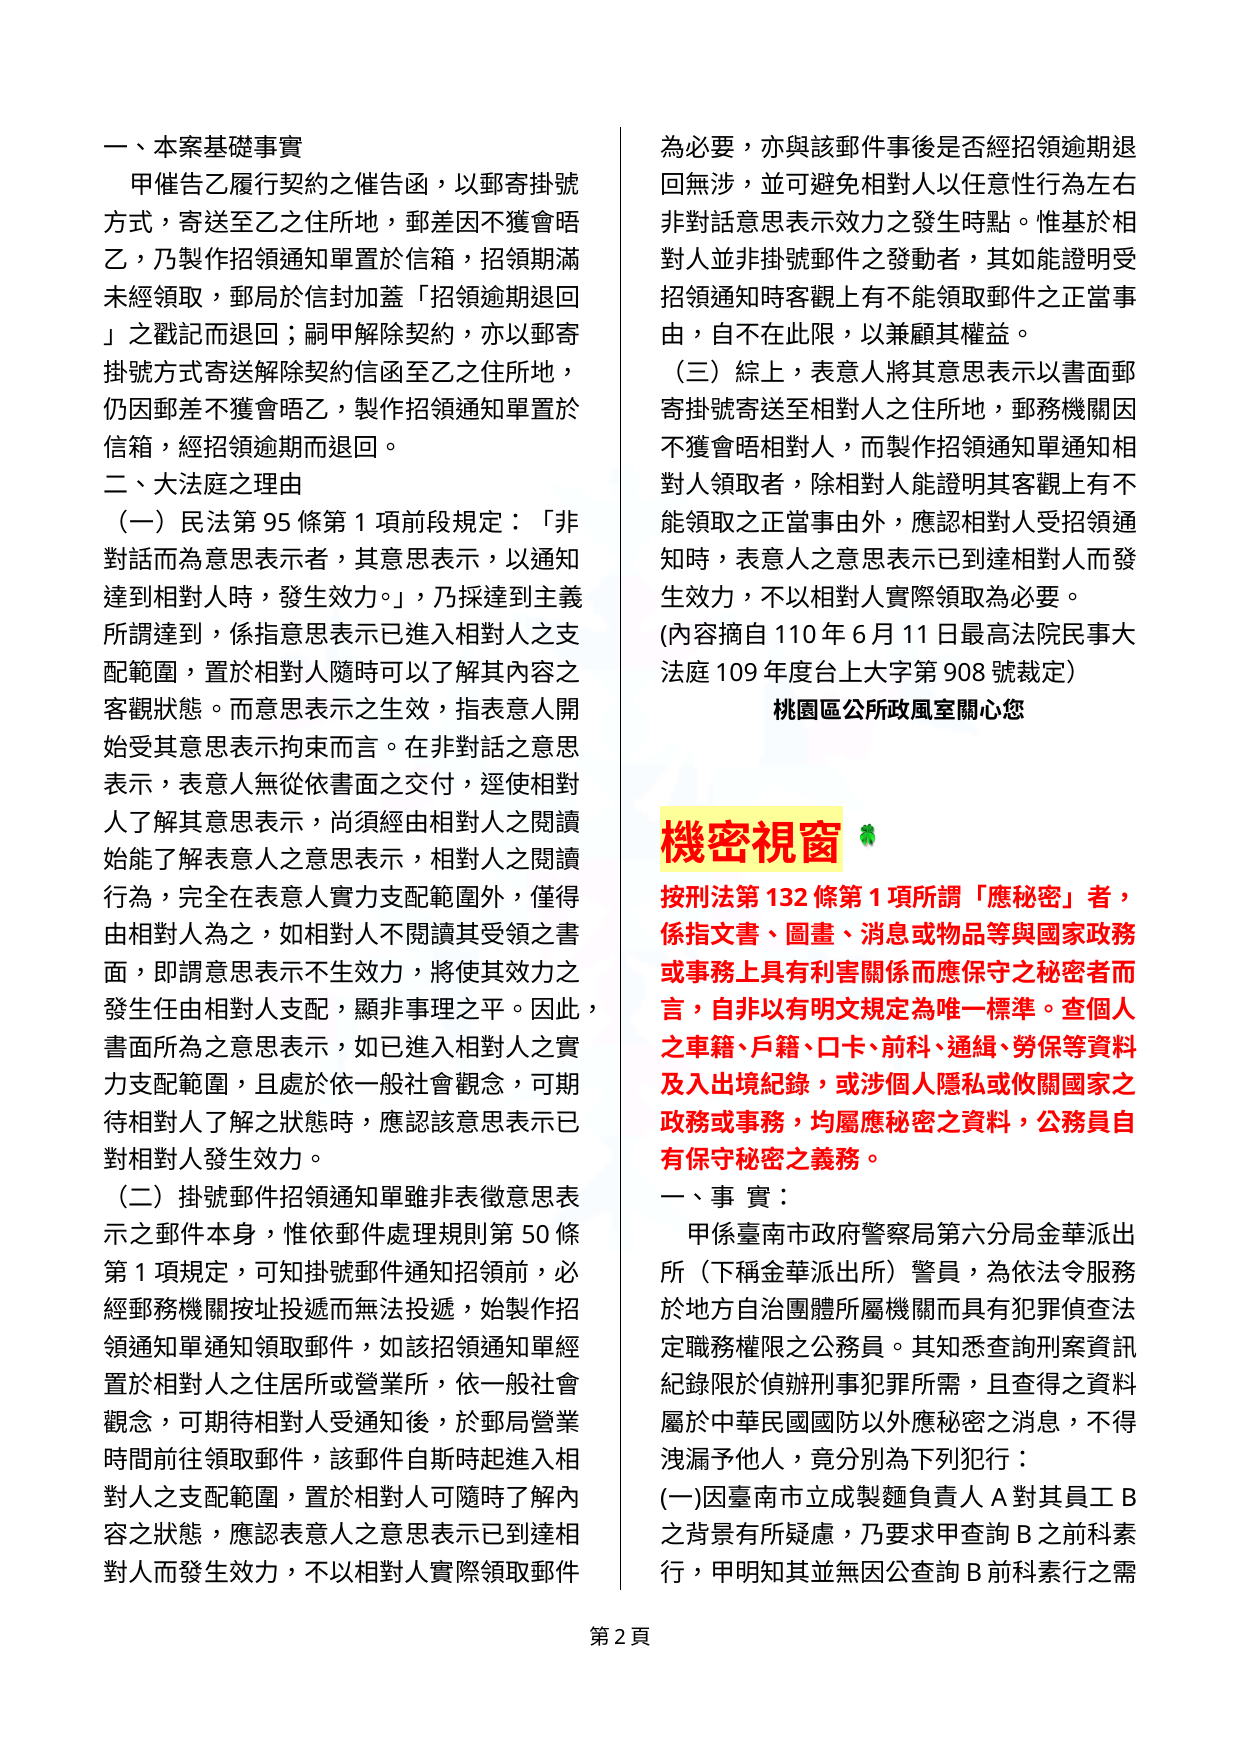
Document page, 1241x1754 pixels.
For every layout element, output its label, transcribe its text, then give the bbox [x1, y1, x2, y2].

picture [859, 819, 876, 851]
text 按刑法第132條第1項所謂「應秘密」者，係指文書、圖畫、消息或物品等與國家政務或事務上具有利害關係而應保守之秘密者而言，自非以有明文規定為唯一標準。查個人之車籍、戶籍、口卡、前科、通緝、勞保等資料及入出境紀錄，或涉個人隱私或攸關國家之政務或事務，均屬應秘密之資料，公務員自有保守秘密之義務。 [1089, 877, 1137, 1177]
text (內容摘自110年6月11日最高法院民事大法庭109年度台上大字第908號裁定） [1089, 614, 1137, 689]
text 機密視窗 [843, 810, 892, 859]
text 機密視窗 [1089, 802, 1137, 877]
text (一)因臺南市立成製麵負責人A對其員工B之背景有所疑慮，乃要求甲查詢B之前科素行，甲明知其並無因公查詢B前科素行之需要，竟假借職務之便，基於洩漏國防以外應秘密消息之接續犯意及妨害秘密之犯意，於民國106 年5 月11日10時47分許，利用臺南市政府警察局第六分局金華派出所配發個人使用之公務電腦設備，以渠個人帳號、密碼登入內政部警政署刑案資訊系統，查詢得知B之前科素行後，旋於同日10時49分至50分許，以LINE通訊軟體傳送「天啊」、「這個大壞蛋」、「無惡不做」、「前科纍纍」、「竊盜! 強盜，等等」、「什麼案子都犯過」等文字訊息予A，以此方式洩漏B之前科資料等關於中華民國國防以外應秘密之消息。嗣A於同日11時3分許，將上開甲傳送內容轉貼至渠與家族成員之LINE群組聊天室。A於同日17時12分許，以手機通訊軟體LINE傳送C之身分證照片予甲，並以文字向甲表示「麻煩幫我追查一下，謝謝」，甲隨即於同日17時28分許，利用臺南市政府警察局第六分局金華派出所配發個人使用之公務電腦設備，以渠個人帳號、密碼登入內政部警政署刑案資訊系統，查詢得知C之前科素行後，隨即於同日17時29分許，以LINE通訊軟體傳送「他還好ㄟ」、「只是愛喝酒被抓而已」、「其他都沒有」等文字訊息予A，以此方式洩漏C之前科資料等關於中華民國國防以外應秘密之消息。嗣A於同日21時24分許，將上開甲傳送內容轉貼至渠與家族成員之LINE群組聊天室。 [660, 1477, 1137, 1589]
text 甲催告乙履行契約之催告函，以郵寄掛號方式，寄送至乙之住所地，郵差因不獲會晤乙，乃製作招領通知單置於信箱，招領期滿未經領取，郵局於信封加蓋「招領逾期退回」之戳記而退回；嗣甲解除契約，亦以郵寄掛號方式寄送解除契約信函至乙之住所地，仍因郵差不獲會晤乙，製作招領通知單置於信箱，經招領逾期而退回。 [103, 164, 581, 464]
text （三）綜上，表意人將其意思表示以書面郵寄掛號寄送至相對人之住所地，郵務機關因不獲會晤相對人，而製作招領通知單通知相對人領取者，除相對人能證明其客觀上有不能領取之正當事由外，應認相對人受招領通知時，表意人之意思表示已到達相對人而發生效力，不以相對人實際領取為必要。 [660, 352, 1137, 614]
text 為必要，亦與該郵件事後是否經招領逾期退回無涉，並可避免相對人以任意性行為左右非對話意思表示效力之發生時點。惟基於相對人並非掛號郵件之發動者，其如能證明受招領通知時客觀上有不能領取郵件之正當事由，自不在此限，以兼顧其權益。 [660, 127, 1137, 352]
text 二、大法庭之理由 [103, 464, 152, 502]
text （一）民法第95條第1 項前段規定：「非對話而為意思表示者，其意思表示，以通知達到相對人時，發生效力。」，乃採達到主義。所謂達到，係指意思表示已進入相對人之支配範圍，置於相對人隨時可以了解其內容之客觀狀態。而意思表示之生效，指表意人開始受其意思表示拘束而言。在非對話之意思表示，表意人無從依書面之交付，逕使相對人了解其意思表示，尚須經由相對人之閱讀始能了解表意人之意思表示，相對人之閱讀行為，完全在表意人實力支配範圍外，僅得由相對人為之，如相對人不閱讀其受領之書面，即謂意思表示不生效力，將使其效力之發生任由相對人支配，顯非事理之平。因此，書面所為之意思表示，如已進入相對人之實力支配範圍，且處於依一般社會觀念，可期待相對人了解之狀態時，應認該意思表示已對相對人發生效力。 [103, 502, 152, 1177]
text （二）掛號郵件招領通知單雖非表徵意思表示之郵件本身，惟依郵件處理規則第50條第1 項規定，可知掛號郵件通知招領前，必經郵務機關按址投遞而無法投遞，始製作招領通知單通知領取郵件，如該招領通知單經置於相對人之住居所或營業所，依一般社會觀念，可期待相對人受通知後，於郵局營業時間前往領取郵件，該郵件自斯時起進入相對人之支配範圍，置於相對人可隨時了解內容之狀態，應認表意人之意思表示已到達相對人而發生效力，不以相對人實際領取郵件 [103, 1177, 581, 1589]
text 桃園區公所政風室關心您 [1089, 689, 1137, 727]
text 甲係臺南市政府警察局第六分局金華派出所（下稱金華派出所）警員，為依法令服務於地方自治團體所屬機關而具有犯罪偵查法定職務權限之公務員。其知悉查詢刑案資訊紀錄限於偵辦刑事犯罪所需，且查得之資料屬於中華民國國防以外應秘密之消息，不得洩漏予他人，竟分別為下列犯行： [660, 1214, 1137, 1477]
text 一、事 實： [1089, 1177, 1137, 1214]
text 一、本案基礎事實 [103, 127, 581, 164]
